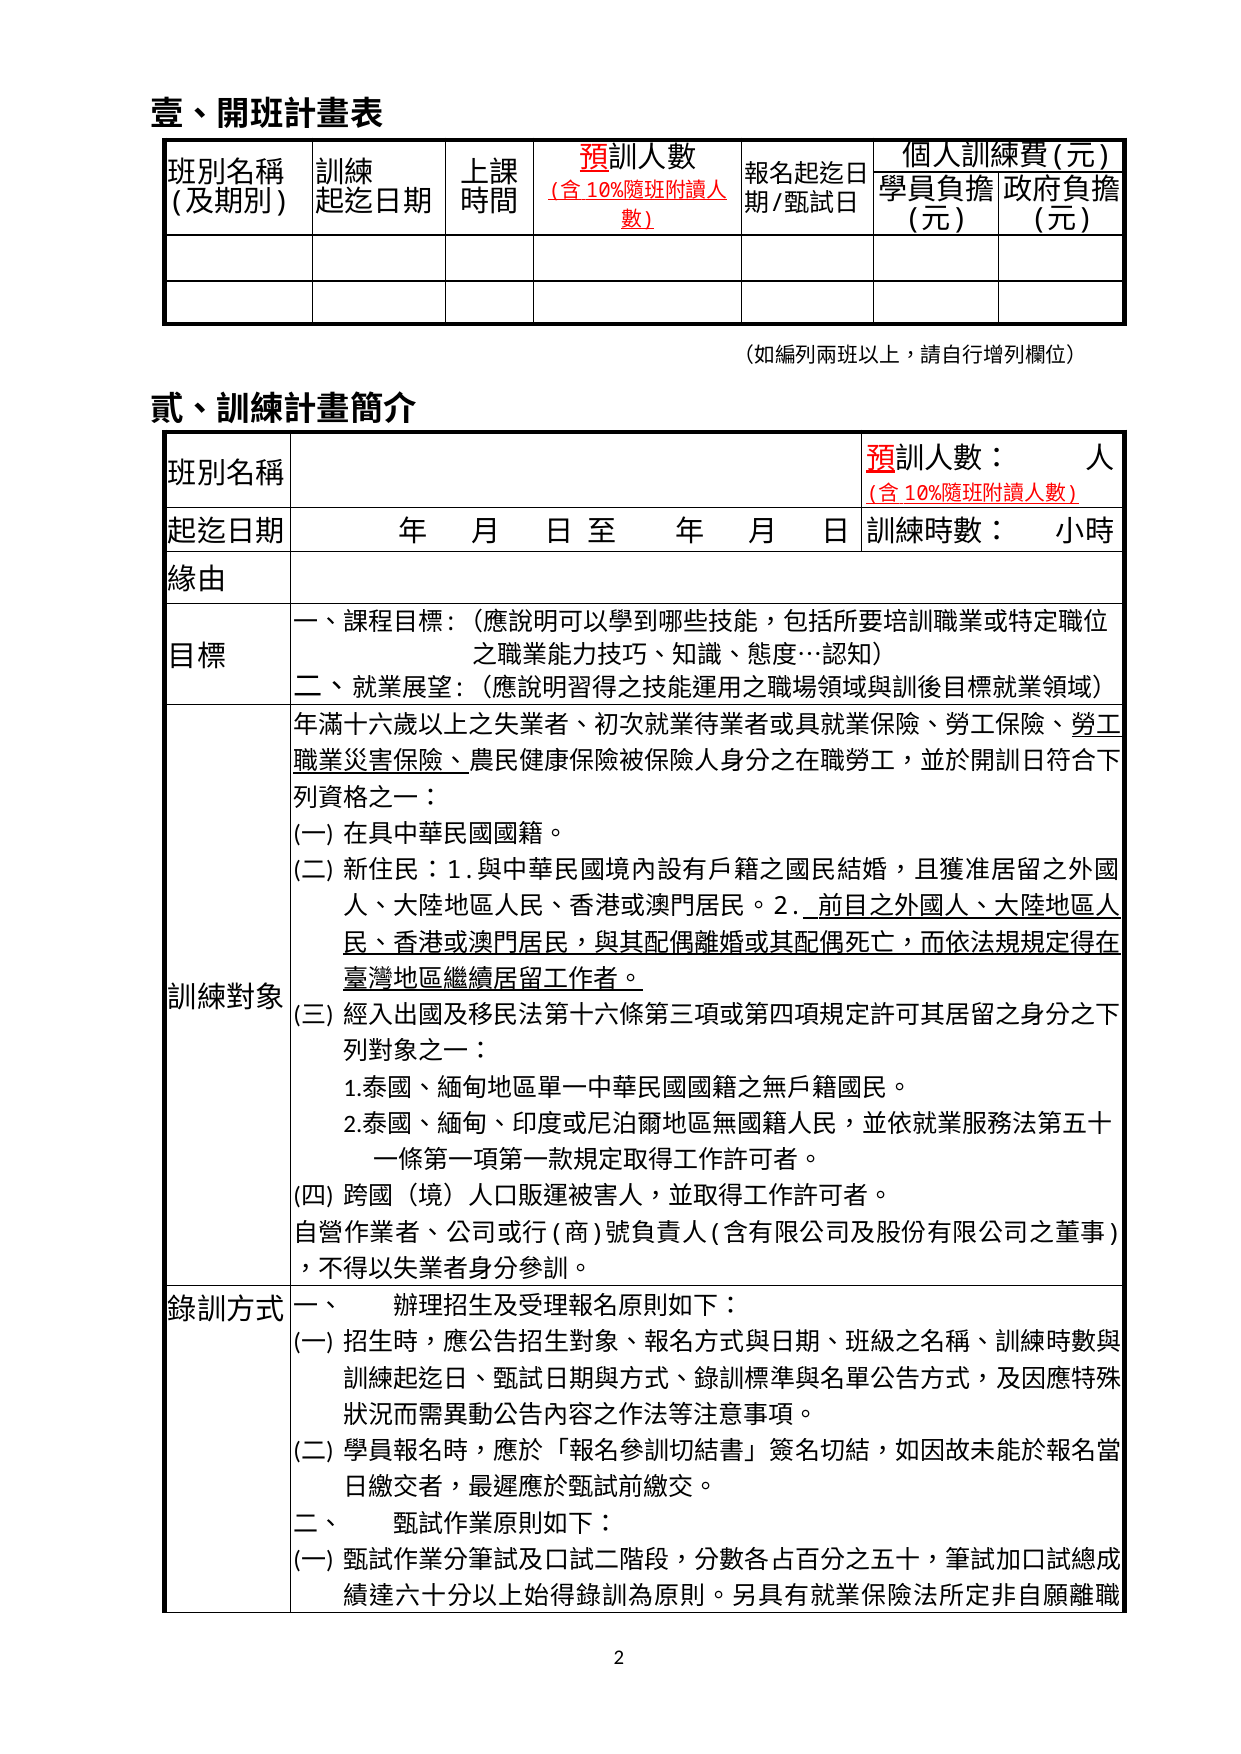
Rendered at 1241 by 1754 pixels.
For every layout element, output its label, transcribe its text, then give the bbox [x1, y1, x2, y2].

table_cell 年 月 日 至 年 月 日 [291, 508, 861, 551]
table_cell [291, 552, 1122, 602]
table_header 報名起迄日期/甄試日 [742, 142, 873, 234]
text （如編列兩班以上，請自行增列欄位） [150, 339, 1087, 369]
table_cell [742, 282, 873, 321]
table_cell 錄訓方式 [167, 1286, 290, 1612]
table_cell [874, 236, 998, 280]
table_cell [446, 282, 533, 321]
table_cell [999, 236, 1122, 280]
table_cell [999, 282, 1122, 321]
table_header 預訓人數 (含10%隨班附讀人數) [534, 142, 741, 234]
table_header 個人訓練費(元) [874, 142, 1122, 171]
table_header 訓練 起迄日期 [313, 142, 445, 234]
text 壹、開班計畫表 [150, 75, 1087, 137]
table_cell 政府負擔(元) [999, 173, 1122, 234]
table_cell 年滿十六歲以上之失業者、初次就業待業者或具就業保險、勞工保險、勞工職業災害保險、農民健康保險被保險人身分之在職勞工，並於開訓日符合下列資格之一： 在具中華民國國籍。 新住民：1.與中華民國境內設有戶籍之國民結婚，且獲准居留之外國人、大陸地區人民、香港或澳門居民。2. 前目之外國人、大陸地區人民、香港或澳門居民，與其配偶離婚或其配偶死亡，而依法規規定得在臺灣地區繼續居留工作者。 經入出國及移民法第十六條第三項或第四項規定許可其居留之身分之下列對象之一： 泰國、緬甸地區單一中華民國國籍之無戶籍國民。 泰國、緬甸、印度或尼泊爾地區無國籍人民，並依就業服務法第五十 一條第一項第一款規定取得工作許可者。 跨國（境）人口販運被害人，並取得工作許可者。 自營作業者、公司或行(商)號負責人(含有限公司及股份有限公司之董事) ，不得以失業者身分參訓。 [291, 705, 1122, 1284]
table_header 班別名稱(及期別) [167, 142, 312, 234]
table_cell 一、課程目標:（應說明可以學到哪些技能，包括所要培訓職業或特定職位之職業能力技巧、知識、態度…認知） 就業展望:（應說明習得之技能運用之職場領域與訓後目標就業領域） [291, 604, 1122, 703]
table_cell 辦理招生及受理報名原則如下： 招生時，應公告招生對象、報名方式與日期、班級之名稱、訓練時數與訓練起迄日、甄試日期與方式、錄訓標準與名單公告方式，及因應特殊狀況而需異動公告內容之作法等注意事項。 學員報名時，應於「報名參訓切結書」簽名切結，如因故未能於報名當日繳交者，最遲應於甄試前繳交。 甄試作業原則如下： 甄試作業分筆試及口試二階段，分數各占百分之五十，筆試加口試總成績達六十分以上始得錄訓為原則。另具有就業保險法所定非自願離職者、就業服務法第二十四條所定特定對象、新住民、性侵害被害人或高齡者，總成績以筆試加口試成績加權百分之三計算，加分之相關身分資格佐證資料，最遲應於甄試當日提出，逾時或未依規定提出者，視同放棄加分資格；訓練單位應依筆試、口試成績計算總成績及名次後，依序錄訓，如總成績同分者，以筆試成績高者優先錄訓，總成績及筆試成績皆同分者，以口試評量項目配分最高之得分較高者優先錄訓，未參加筆試或口試者，一律不予錄訓。 筆試前，報名者應出示身分及資格之證明文件以供查驗，未符資格者，不得參加筆試；甄試當日未攜帶身分及資格之證明文件者，應簽具並繳交符合資格之切結書，並於錄訓報到時出示證明文件，未出示者，視同放棄參訓資格。 筆試階段：應設置二名(含)以上監考人員，筆試測驗開始十五分鐘後不得進入試場應試，視為缺考；缺考或違反筆試考場規定情節重大者，不得參加口試。 口試階段： 訓練單位應依筆試測驗成績，依序選取參加口試人員，參加口試人數以預訓人數之二倍為原則。 應設置二名(含)以上之口試委員，並得由就業服務人員、職業訓練人員或具相關專業之專家學者擔任。 口試前應告知學員將全程錄音或錄影。 口試內容應與學員參訓歷史、近半年求職歷程、訓後生涯規劃及適訓綜合評估等項目有關，不得涉及歧視或其他不當言論，並依口試情形綜合評估其適訓狀況。 訓練單位應以資訊系統列印公告參加筆試、口試人員及甄試正取人員名單，並依准考證號碼排序；備取人員名單則依總分高低排序。 報名學員有下列情形之一者，不得報名： 報名班次之開訓日，於前次完訓或結訓班次之訓後180日內。 曾參加職前訓練課程而被退訓，其退訓日於報名班次之開訓日前1年內。 重複參加相同班名之職前訓練課程，且其離、退訓日(不含適應期內離訓)、完或結訓日尚於報名班次之開訓日前3年內。 報名班次之開訓日前2年內，已有2次以上離訓、退訓、完訓或結訓之職前訓練參訓紀錄(不含適應期內離訓)。 前項不得參訓之情形，以資訊系統勾稽參加勞動部勞動力發展署及、分署及本府自辦、委託或補助辦理之職前訓練課程或班次為限。 已領有照顧服務員訓練結業證明書或照顧服務員職類技術士證者，參加本計畫訓練課程，其訓練費用不予補助，已補助者，應予繳回。 對持職業訓練推介單者未予錄訓時，訓練單位應即回報原推介之公立就業服務機構及本府。 訓練單位應於甄試後三個(含)工作日以內，以郵寄、簡訊或其他方式通知甄試結果，並公告由資訊系統列印之錄取名單(含備取名單)、最低錄取分數、筆試試題及答案。 試題疑義、成績複查及申訴之作業原則如下: 參加甄試人員對於試題若有疑義，應於甄試後三個(含)工作日以內提出；對於甄試結果有異議欲申請成績複查或申訴者，應於甄試結果公告日起三個(含)工作日內提出，逾期提出者，得不予受理。 參加甄試人員不得要求重新評閱、申請閱覽、提供各細項分數、複印答案卷(卡)或評審表，亦不得要求告知試題命製人員及監評人員之姓名或其他有關資料。 正取人員應依規定時間及地點，備妥應備文件辦理報到事宜；報到結束尚有缺額時，訓練單位得依備取順序通知遞補。逾時或未依規定辦理報到或遞補者，視同放棄參訓資格。 [291, 1286, 1122, 1612]
table_cell [874, 282, 998, 321]
table_cell [167, 236, 312, 280]
table_cell [313, 236, 445, 280]
table_cell [167, 282, 312, 321]
table_cell 緣由 [167, 552, 290, 602]
text 貳、訓練計畫簡介 [150, 381, 1087, 429]
table_cell 訓練對象 [167, 705, 290, 1284]
table_cell [742, 236, 873, 280]
table_header 班別名稱 [167, 434, 290, 507]
table_cell [313, 282, 445, 321]
table_cell [446, 236, 533, 280]
table_header 上課 時間 [446, 142, 533, 234]
table_header [291, 434, 861, 507]
table_cell 起迄日期 [167, 508, 290, 551]
table_header 預訓人數： 人 (含10%隨班附讀人數) [862, 434, 1122, 507]
table_cell 目標 [167, 604, 290, 703]
table_cell 學員負擔(元) [874, 173, 998, 234]
table_cell [534, 236, 741, 280]
table_cell [534, 282, 741, 321]
table_cell 訓練時數： 小時 [862, 508, 1122, 551]
